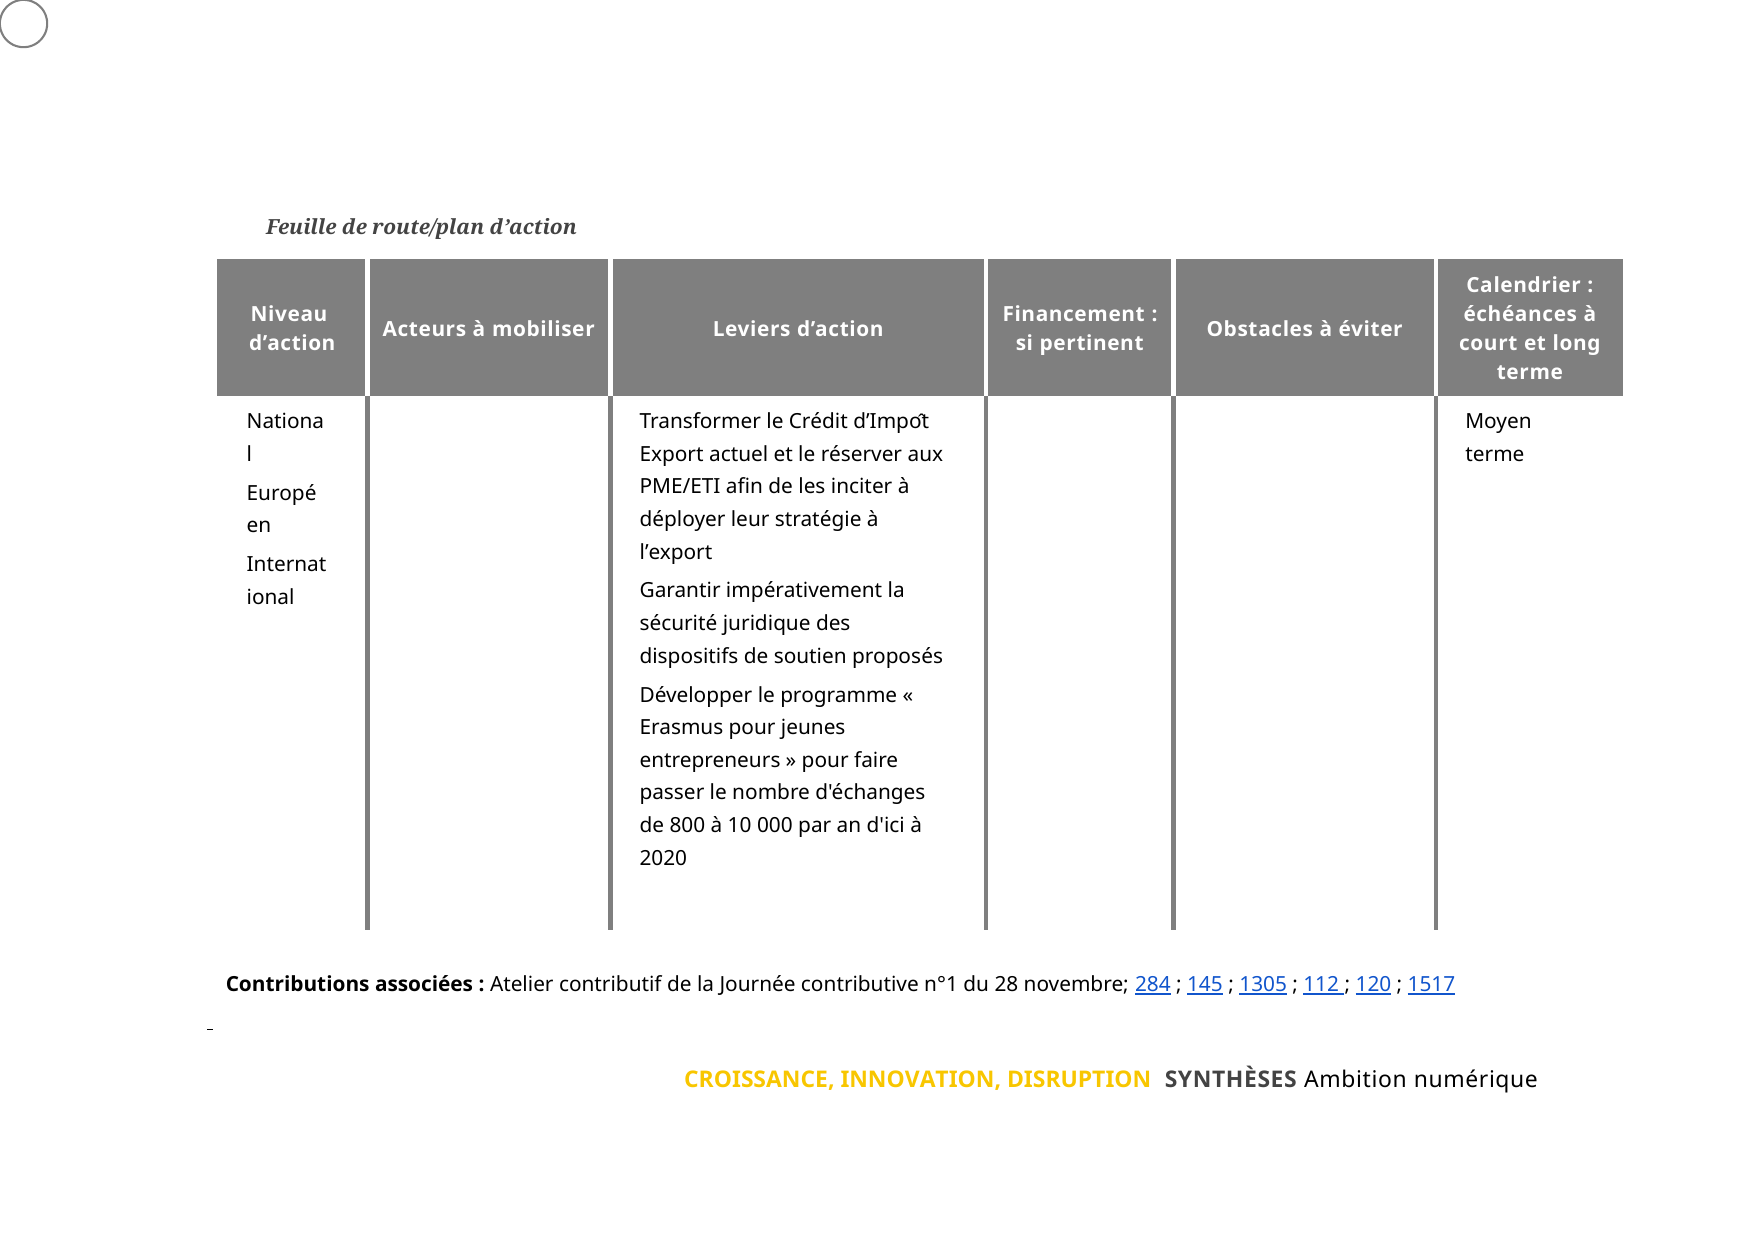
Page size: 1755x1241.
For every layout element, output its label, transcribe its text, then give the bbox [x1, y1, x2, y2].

text Contributions associées : Atelier contributif de la Journée contributive n°1 du 28 novembre; 284 ; 145 ; 1305 ; 112 ; 120 ; 1517 [226, 969, 1518, 997]
table_header Leviers d’action [613, 259, 984, 396]
table_cell Transformer le Crédit d’Impôt Export actuel et le réserver aux PME/ETI afin de les inciter à déployer leur stratégie à l’export Garantir impérativement la sécurité juridique des dispositifs de soutien proposés Développer le programme « Erasmus pour jeunes entrepreneurs » pour faire passer le nombre d'échanges de 800 à 10 000 par an d'ici à 2020 [613, 396, 984, 930]
text Feuille de route/plan d’action [266, 207, 1492, 241]
table_header Financement : si pertinent [988, 259, 1171, 396]
table_cell [370, 396, 608, 930]
table_cell National Européen International [217, 396, 365, 930]
table_header Acteurs à mobiliser [370, 259, 608, 396]
table_cell [988, 396, 1171, 930]
table_cell [1176, 396, 1434, 930]
table_cell Moyen terme [1438, 396, 1623, 930]
table_header Obstacles à éviter [1176, 259, 1434, 396]
table_header Calendrier : échéances à court et long terme [1438, 259, 1623, 396]
table_header Niveau d’action [217, 259, 365, 396]
